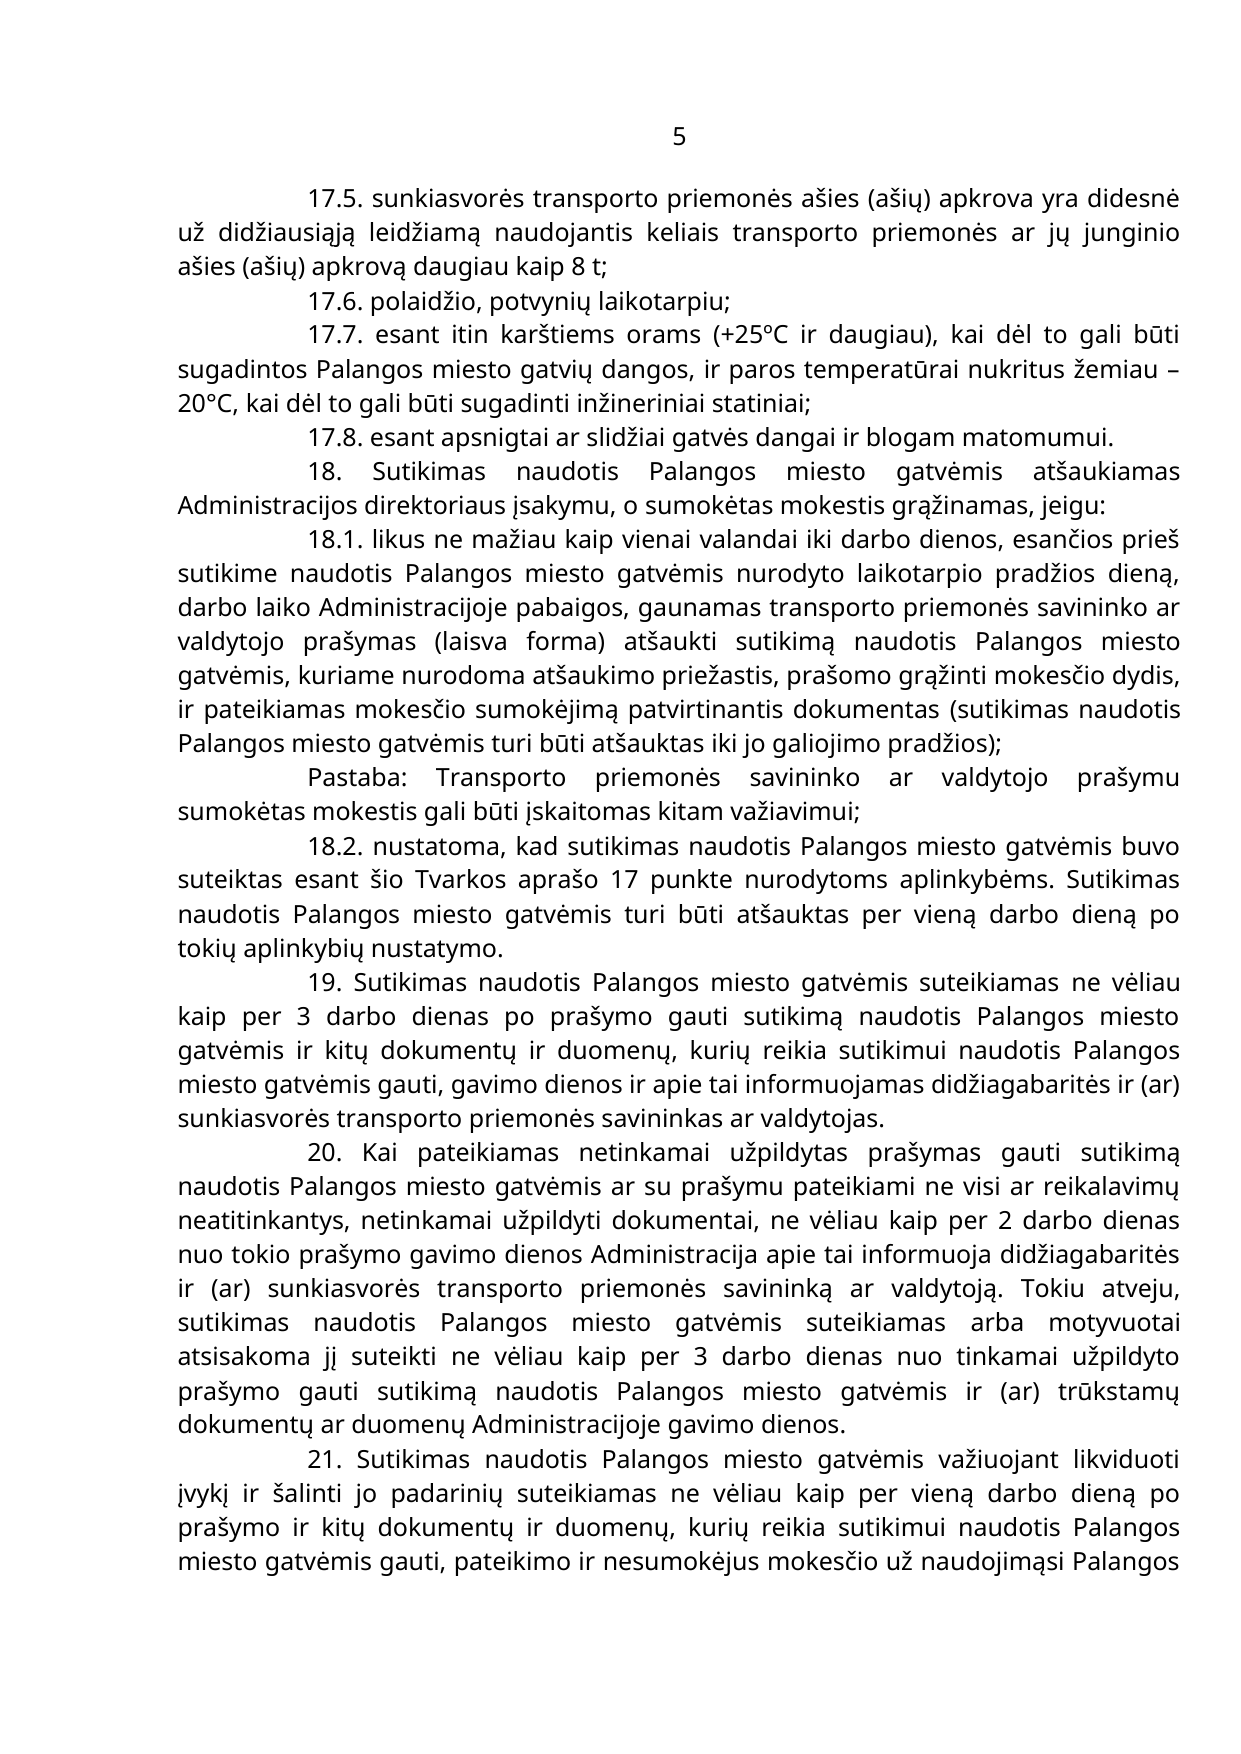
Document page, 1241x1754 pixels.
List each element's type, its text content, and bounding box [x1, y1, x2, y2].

text 21. Sutikimas naudotis Palangos miesto gatvėmis važiuojant likviduoti įvykį ir šalinti jo padarinių suteikiamas ne vėliau kaip per vieną darbo dieną po prašymo ir kitų dokumentų ir duomenų, kurių reikia sutikimui naudotis Palangos miesto gatvėmis gauti, pateikimo ir nesumokėjus mokesčio už naudojimąsi Palangos [177, 1441, 1181, 1577]
text 18.1. likus ne mažiau kaip vienai valandai iki darbo dienos, esančios prieš sutikime naudotis Palangos miesto gatvėmis nurodyto laikotarpio pradžios dieną, darbo laiko Administracijoje pabaigos, gaunamas transporto priemonės savininko ar valdytojo prašymas (laisva forma) atšaukti sutikimą naudotis Palangos miesto gatvėmis, kuriame nurodoma atšaukimo priežastis, prašomo grąžinti mokesčio dydis, ir pateikiamas mokesčio sumokėjimą patvirtinantis dokumentas (sutikimas naudotis Palangos miesto gatvėmis turi būti atšauktas iki jo galiojimo pradžios); [177, 522, 1181, 760]
text 17.8. esant apsnigtai ar slidžiai gatvės dangai ir blogam matomumui. [177, 419, 1181, 453]
text 17.6. polaidžio, potvynių laikotarpiu; [177, 283, 1181, 317]
text 20. Kai pateikiamas netinkamai užpildytas prašymas gauti sutikimą naudotis Palangos miesto gatvėmis ar su prašymu pateikiami ne visi ar reikalavimų neatitinkantys, netinkamai užpildyti dokumentai, ne vėliau kaip per 2 darbo dienas nuo tokio prašymo gavimo dienos Administracija apie tai informuoja didžiagabaritės ir (ar) sunkiasvorės transporto priemonės savininką ar valdytoją. Tokiu atveju, sutikimas naudotis Palangos miesto gatvėmis suteikiamas arba motyvuotai atsisakoma jį suteikti ne vėliau kaip per 3 darbo dienas nuo tinkamai užpildyto prašymo gauti sutikimą naudotis Palangos miesto gatvėmis ir (ar) trūkstamų dokumentų ar duomenų Administracijoje gavimo dienos. [177, 1135, 1181, 1441]
text 17.5. sunkiasvorės transporto priemonės ašies (ašių) apkrova yra didesnė už didžiausiąją leidžiamą naudojantis keliais transporto priemonės ar jų junginio ašies (ašių) apkrovą daugiau kaip 8 t; [177, 181, 1181, 283]
text 18.2. nustatoma, kad sutikimas naudotis Palangos miesto gatvėmis buvo suteiktas esant šio Tvarkos aprašo 17 punkte nurodytoms aplinkybėms. Sutikimas naudotis Palangos miesto gatvėmis turi būti atšauktas per vieną darbo dieną po tokių aplinkybių nustatymo. [177, 828, 1181, 964]
text 18. Sutikimas naudotis Palangos miesto gatvėmis atšaukiamas Administracijos direktoriaus įsakymu, o sumokėtas mokestis grąžinamas, jeigu: [177, 453, 1181, 522]
text 17.7. esant itin karštiems orams (+25ºC ir daugiau), kai dėl to gali būti sugadintos Palangos miesto gatvių dangos, ir paros temperatūrai nukritus žemiau –20°C, kai dėl to gali būti sugadinti inžineriniai statiniai; [177, 317, 1181, 419]
text 19. Sutikimas naudotis Palangos miesto gatvėmis suteikiamas ne vėliau kaip per 3 darbo dienas po prašymo gauti sutikimą naudotis Palangos miesto gatvėmis ir kitų dokumentų ir duomenų, kurių reikia sutikimui naudotis Palangos miesto gatvėmis gauti, gavimo dienos ir apie tai informuojamas didžiagabaritės ir (ar) sunkiasvorės transporto priemonės savininkas ar valdytojas. [177, 964, 1181, 1135]
text Pastaba: Transporto priemonės savininko ar valdytojo prašymu sumokėtas mokestis gali būti įskaitomas kitam važiavimui; [177, 760, 1181, 828]
